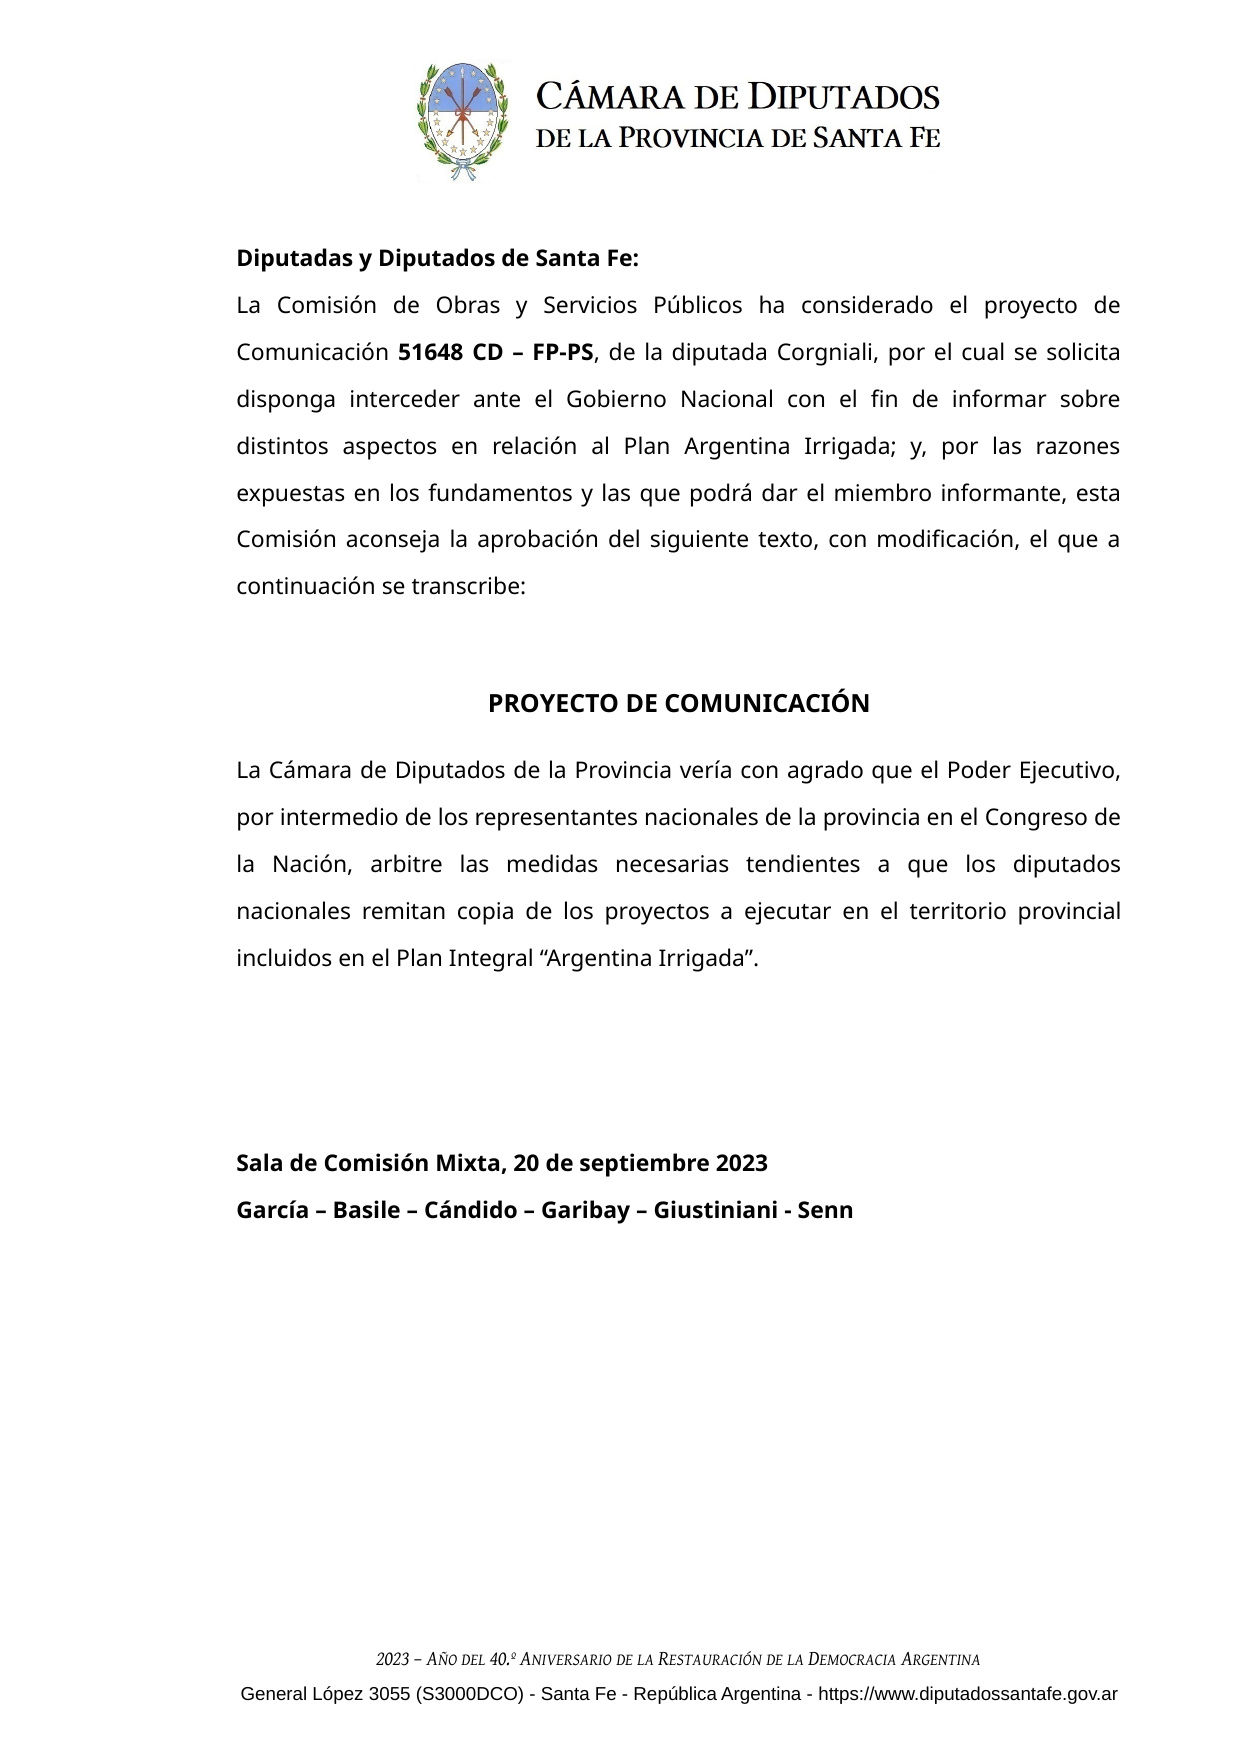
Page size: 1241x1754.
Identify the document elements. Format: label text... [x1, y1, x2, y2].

text Sala de Comisión Mixta, 20 de septiembre 2023 [236, 1147, 1122, 1178]
text PROYECTO DE COMUNICACIÓN [236, 686, 1122, 720]
text Diputadas y Diputados de Santa Fe: [236, 242, 1122, 273]
text La Cámara de Diputados de la Provincia vería con agrado que el Poder Ejecutivo, por intermedio de los representantes nacionales de la provincia en el Congreso de la Nación, arbitre las medidas necesarias tendientes a que los diputados nacionales remitan copia de los proyectos a ejecutar en el territorio provincial incluidos en el Plan Integral “Argentina Irrigada”. [236, 754, 1122, 973]
text La Comisión de Obras y Servicios Públicos ha considerado el proyecto de Comunicación 51648 CD – FP-PS, de la diputada Corgniali, por el cual se solicita disponga interceder ante el Gobierno Nacional con el fin de informar sobre distintos aspectos en relación al Plan Argentina Irrigada; y, por las razones expuestas en los fundamentos y las que podrá dar el miembro informante, esta Comisión aconseja la aprobación del siguiente texto, con modificación, el que a continuación se transcribe: [236, 289, 1122, 602]
picture [413, 59, 945, 183]
text García – Basile – Cándido – Garibay – Giustiniani - Senn [236, 1194, 1122, 1225]
